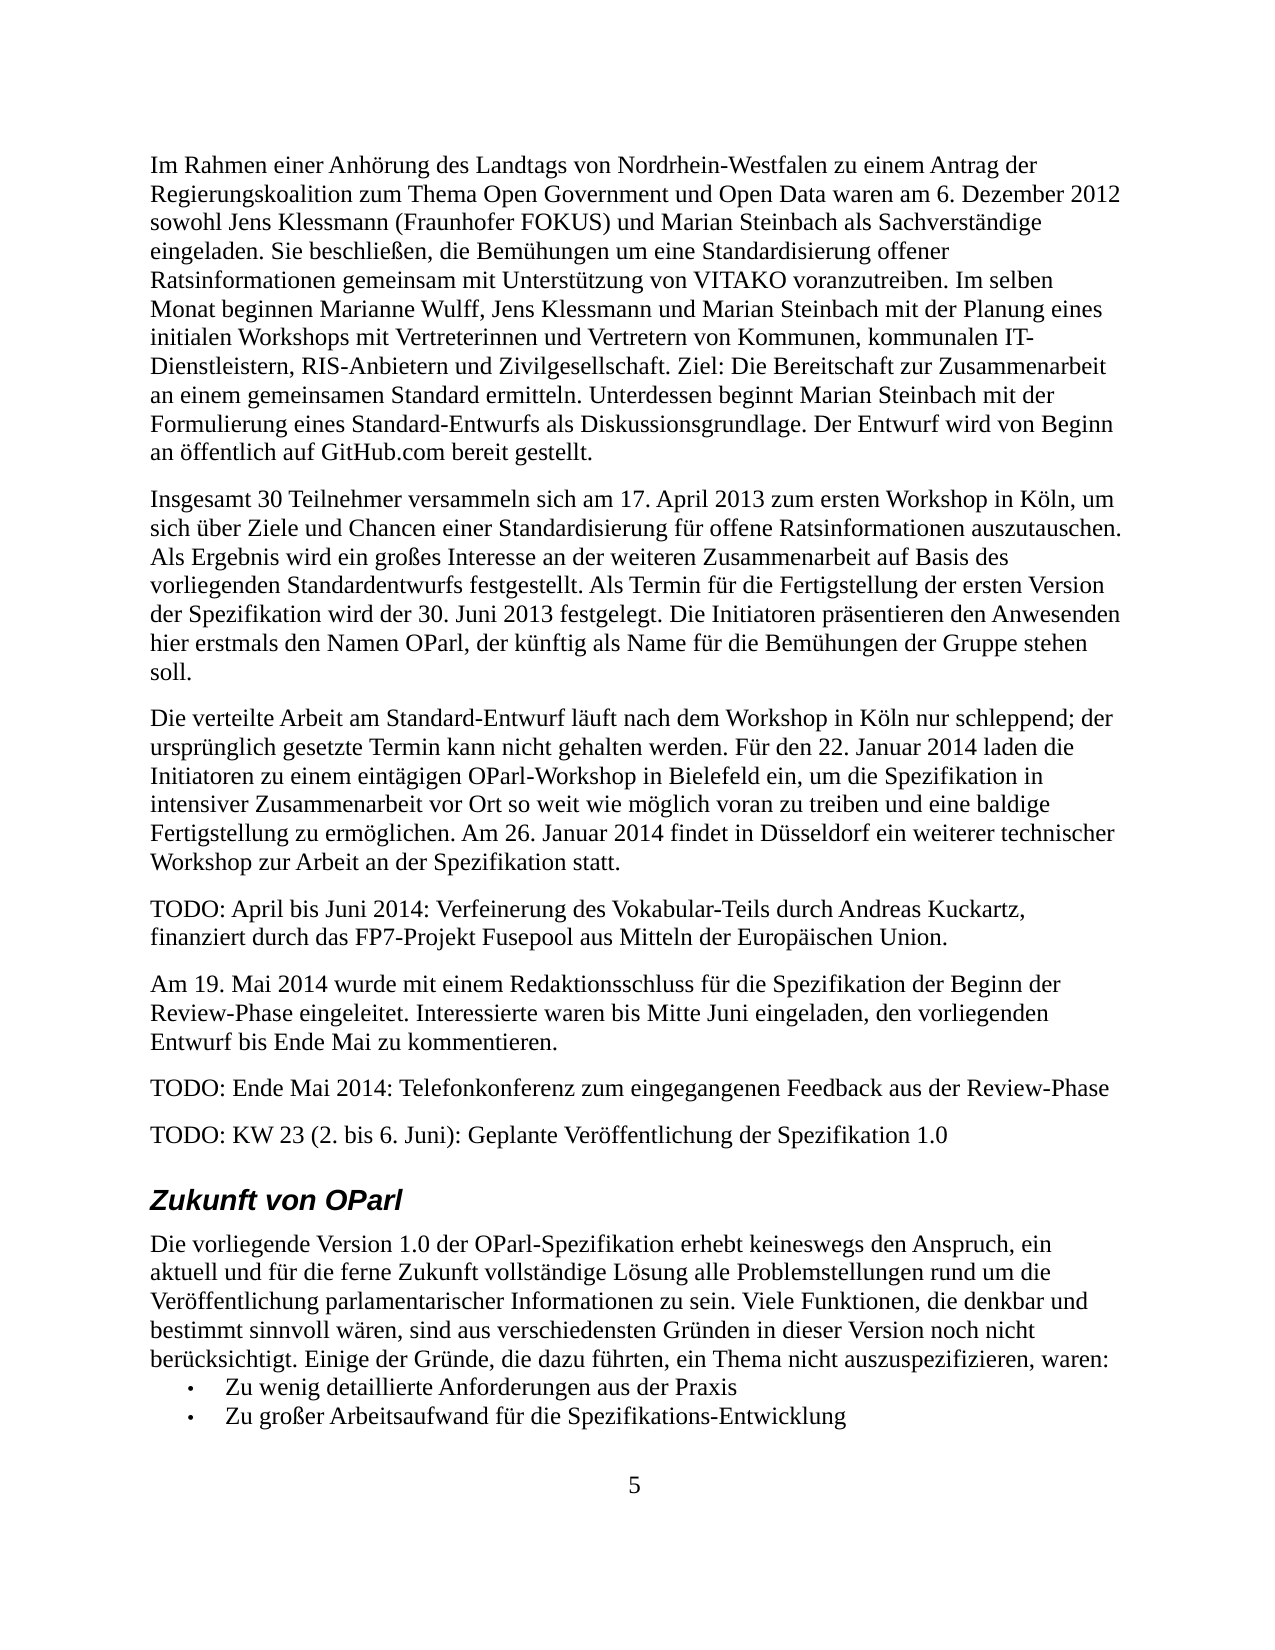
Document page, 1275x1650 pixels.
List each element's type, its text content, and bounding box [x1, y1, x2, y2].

text TODO: Ende Mai 2014: Telefonkonferenz zum eingegangenen Feedback aus der Review-Phase [150, 1073, 1125, 1102]
text Insgesamt 30 Teilnehmer versammeln sich am 17. April 2013 zum ersten Workshop in Köln, um sich über Ziele und Chancen einer Standardisierung für offene Ratsinformationen auszutauschen. Als Ergebnis wird ein großes Interesse an der weiteren Zusammenarbeit auf Basis des vorliegenden Standardentwurfs festgestellt. Als Termin für die Fertigstellung der ersten Version der Spezifikation wird der 30. Juni 2013 festgelegt. Die Initiatoren präsentieren den Anwesenden hier erstmals den Namen OParl, der künftig als Name für die Bemühungen der Gruppe stehen soll. [150, 484, 1125, 685]
text Im Rahmen einer Anhörung des Landtags von Nordrhein-Westfalen zu einem Antrag der Regierungskoalition zum Thema Open Government und Open Data waren am 6. Dezember 2012 sowohl Jens Klessmann (Fraunhofer FOKUS) und Marian Steinbach als Sachverständige eingeladen. Sie beschließen, die Bemühungen um eine Standardisierung offener Ratsinformationen gemeinsam mit Unterstützung von VITAKO voranzutreiben. Im selben Monat beginnen Marianne Wulff, Jens Klessmann und Marian Steinbach mit der Planung eines initialen Workshops mit Vertreterinnen und Vertretern von Kommunen, kommunalen IT-Dienstleistern, RIS-Anbietern und Zivilgesellschaft. Ziel: Die Bereitschaft zur Zusammenarbeit an einem gemeinsamen Standard ermitteln. Unterdessen beginnt Marian Steinbach mit der Formulierung eines Standard-Entwurfs als Diskussionsgrundlage. Der Entwurf wird von Beginn an öffentlich auf GitHub.com bereit gestellt. [150, 150, 1125, 466]
text Die verteilte Arbeit am Standard-Entwurf läuft nach dem Workshop in Köln nur schleppend; der ursprünglich gesetzte Termin kann nicht gehalten werden. Für den 22. Januar 2014 laden die Initiatoren zu einem eintägigen OParl-Workshop in Bielefeld ein, um die Spezifikation in intensiver Zusammenarbeit vor Ort so weit wie möglich voran zu treiben und eine baldige Fertigstellung zu ermöglichen. Am 26. Januar 2014 findet in Düsseldorf ein weiterer technischer Workshop zur Arbeit an der Spezifikation statt. [150, 703, 1125, 876]
text TODO: April bis Juni 2014: Verfeinerung des Vokabular-Teils durch Andreas Kuckartz, finanziert durch das FP7-Projekt Fusepool aus Mitteln der Europäischen Union. [150, 894, 1125, 951]
subtitle Zukunft von OParl [150, 1183, 1125, 1216]
text Am 19. Mai 2014 wurde mit einem Redaktionsschluss für die Spezifikation der Beginn der Review-Phase eingeleitet. Interessierte waren bis Mitte Juni eingeladen, den vorliegenden Entwurf bis Ende Mai zu kommentieren. [150, 969, 1125, 1055]
text TODO: KW 23 (2. bis 6. Juni): Geplante Veröffentlichung der Spezifikation 1.0 [150, 1120, 1125, 1149]
text Die vorliegende Version 1.0 der OParl-Spezifikation erhebt keineswegs den Anspruch, ein aktuell und für die ferne Zukunft vollständige Lösung alle Problemstellungen rund um die Veröffentlichung parlamentarischer Informationen zu sein. Viele Funktionen, die denkbar und bestimmt sinnvoll wären, sind aus verschiedensten Gründen in dieser Version noch nicht berücksichtigt. Einige der Gründe, die dazu führten, ein Thema nicht auszuspezifizieren, waren: [150, 1229, 1125, 1372]
list Zu großer Arbeitsaufwand für die Spezifikations-Entwicklung [187, 1401, 1125, 1430]
list Zu wenig detaillierte Anforderungen aus der Praxis [187, 1372, 1125, 1401]
